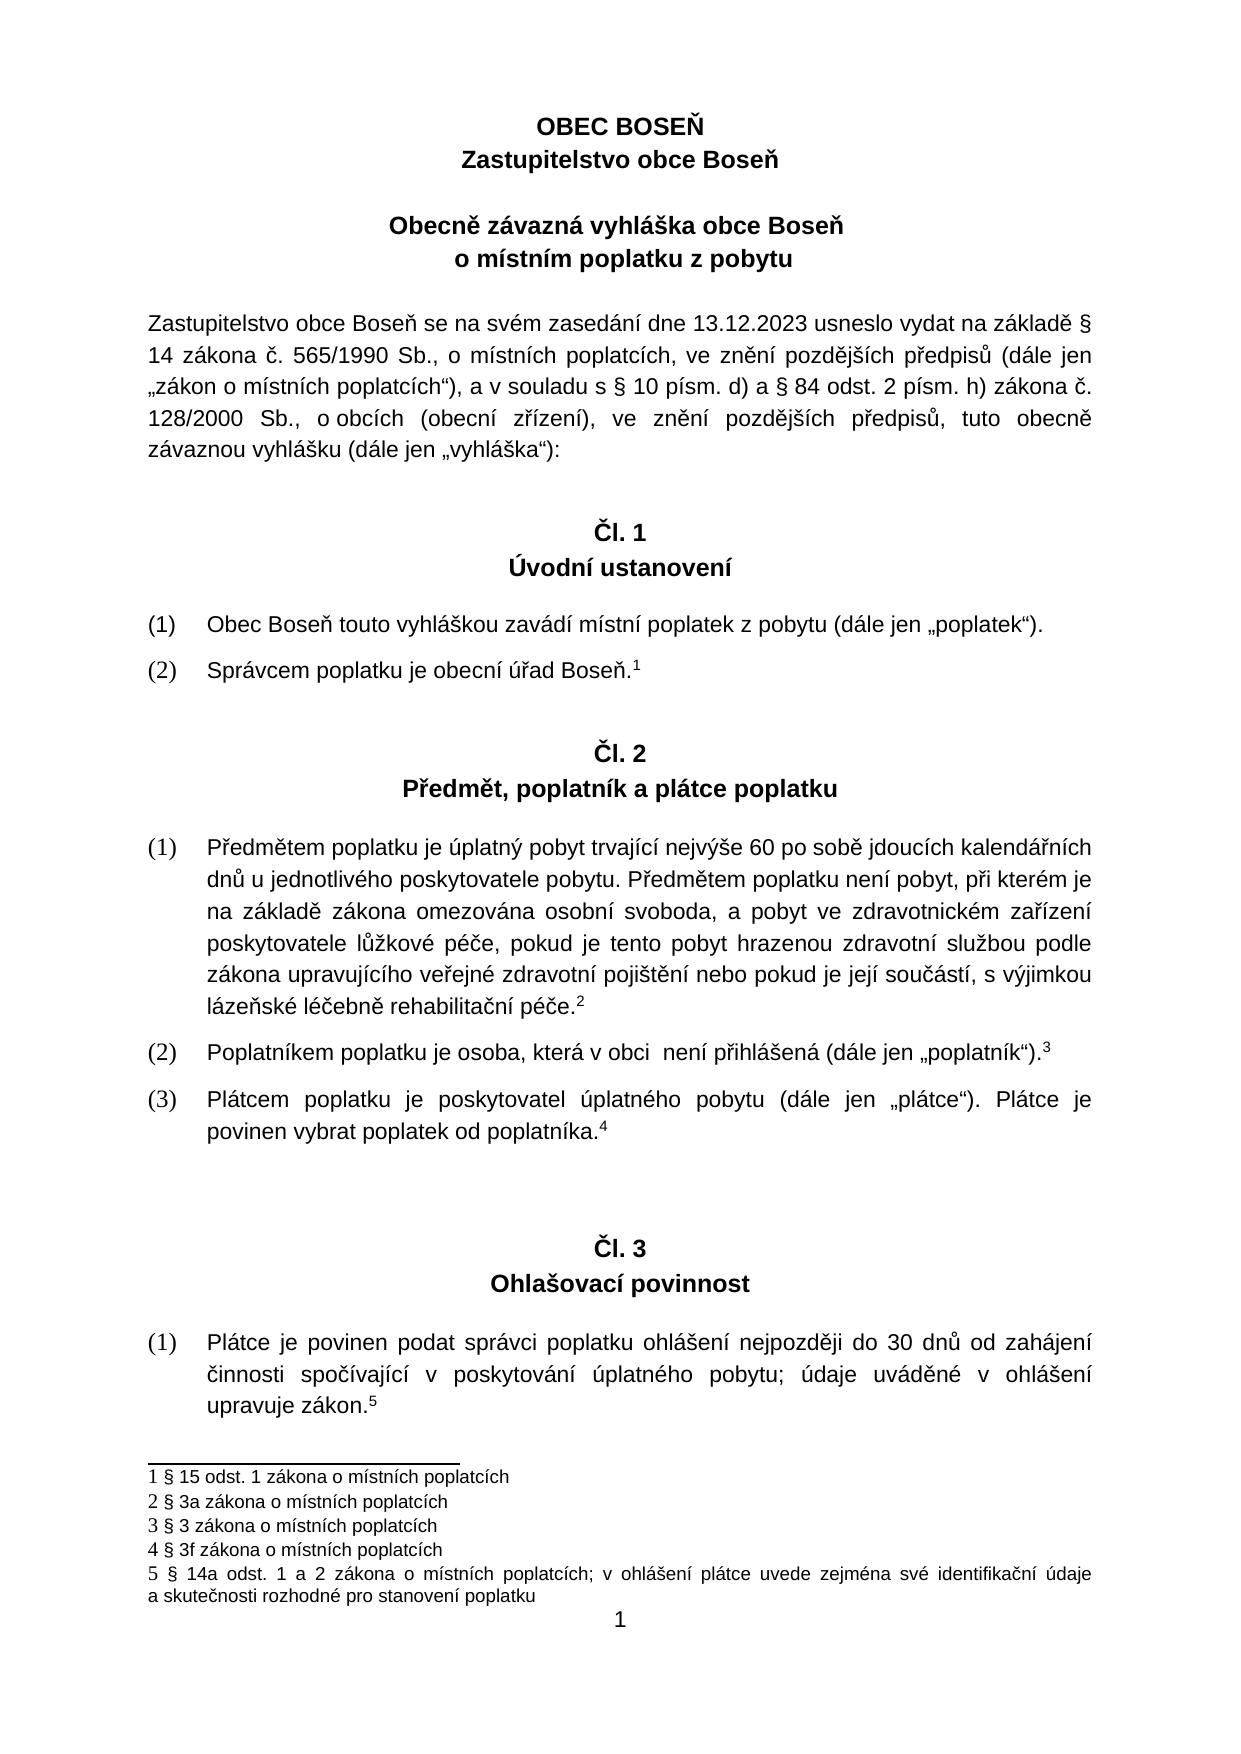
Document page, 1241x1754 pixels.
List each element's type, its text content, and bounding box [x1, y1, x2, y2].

list Předmětem poplatku je úplatný pobyt trvající nejvýše 60 po sobě jdoucích kalendářních dnů u jednotlivého poskytovatele pobytu. Předmětem poplatku není pobyt, při kterém je na základě zákona omezována osobní svoboda, a pobyt ve zdravotnickém zařízení poskytovatele lůžkové péče, pokud je tento pobyt hrazenou zdravotní službou podle zákona upravujícího veřejné zdravotní pojištění nebo pokud je její součástí, s výjimkou lázeňské léčebně rehabilitační péče. [148, 832, 1093, 1019]
list Plátcem poplatku je poskytovatel úplatného pobytu (dále jen „plátce“). Plátce je povinen vybrat poplatek od poplatníka. [148, 1084, 1093, 1144]
text Obecně závazná vyhláška obce Boseň [148, 211, 1093, 240]
text Čl. 1 [148, 518, 1093, 547]
text Úvodní ustanovení [148, 553, 1093, 582]
text OBEC BOSEŇ [148, 112, 1093, 141]
list Správcem poplatku je obecní úřad Boseň. [148, 655, 1093, 684]
list § 15 odst. 1 zákona o místních poplatcích [148, 1464, 1093, 1488]
text o místním poplatku z pobytu [148, 244, 1093, 273]
text Čl. 3 [148, 1234, 1093, 1262]
list Obec Boseň touto vyhláškou zavádí místní poplatek z pobytu (dále jen „poplatek“). [148, 611, 1093, 637]
list § 14a odst. 1 a 2 zákona o místních poplatcích; v ohlášení plátce uvede zejména své identifikační údaje a skutečnosti rozhodné pro stanovení poplatku [148, 1561, 1093, 1606]
text Předmět, poplatník a plátce poplatku [148, 774, 1093, 803]
text Ohlašovací povinnost [148, 1269, 1093, 1297]
list Poplatníkem poplatku je osoba, která v obci není přihlášená (dále jen „poplatník“). [148, 1037, 1093, 1065]
list § 3a zákona o místních poplatcích [148, 1488, 1093, 1513]
list § 3f zákona o místních poplatcích [148, 1537, 1093, 1561]
list § 3 zákona o místních poplatcích [148, 1513, 1093, 1537]
text Čl. 2 [148, 739, 1093, 768]
list Plátce je povinen podat správci poplatku ohlášení nejpozději do 30 dnů od zahájení činnosti spočívající v poskytování úplatného pobytu; údaje uváděné v ohlášení upravuje zákon. [148, 1327, 1093, 1418]
text Zastupitelstvo obce Boseň se na svém zasedání dne 13.12.2023 usneslo vydat na základě § 14 zákona č. 565/1990 Sb., o místních poplatcích, ve znění pozdějších předpisů (dále jen „zákon o místních poplatcích“), a v souladu s § 10 písm. d) a § 84 odst. 2 písm. h) zákona č. 128/2000 Sb., o obcích (obecní zřízení), ve znění pozdějších předpisů, tuto obecně závaznou vyhlášku (dále jen „vyhláška“): [148, 310, 1093, 463]
text Zastupitelstvo obce Boseň [148, 145, 1093, 174]
